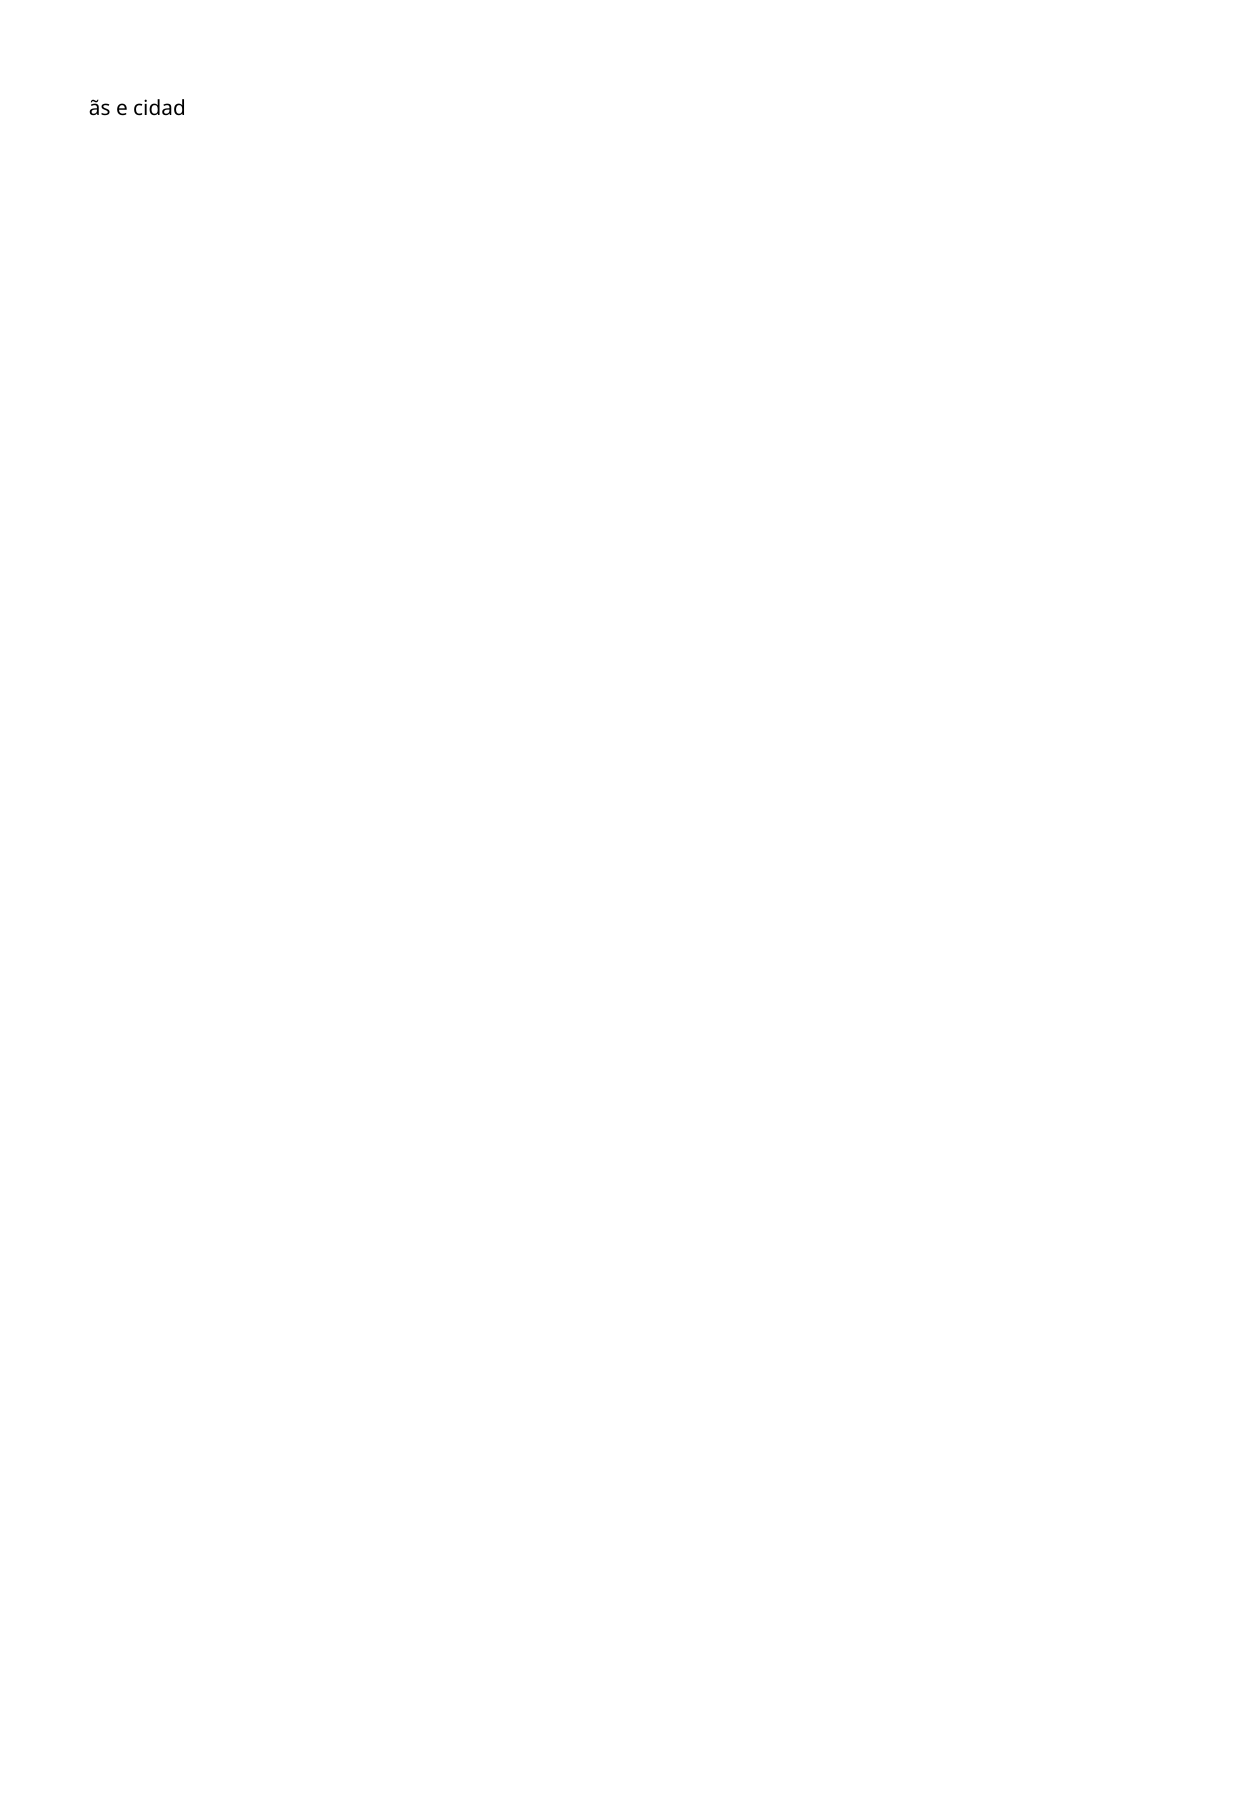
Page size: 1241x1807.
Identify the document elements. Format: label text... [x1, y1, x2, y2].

text ãs e cidad [89, 93, 1230, 122]
